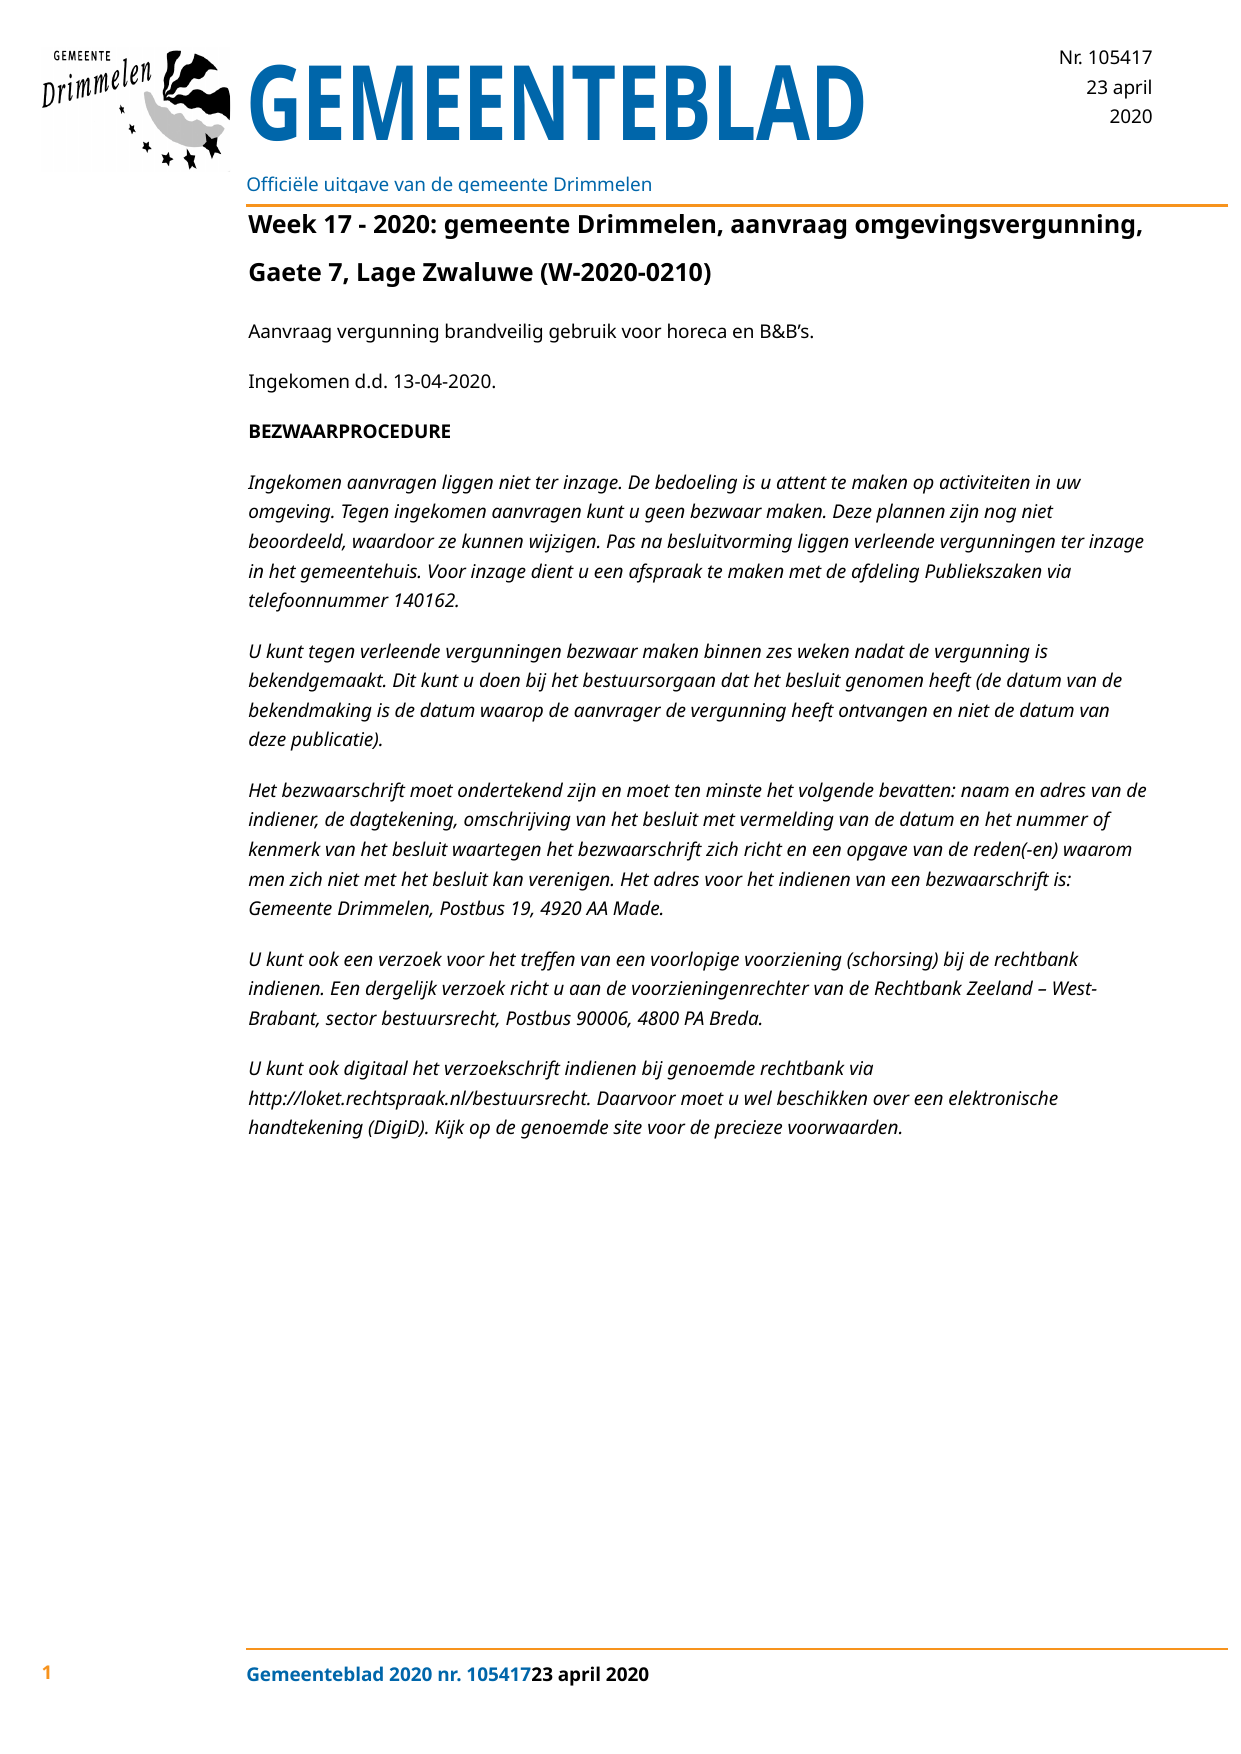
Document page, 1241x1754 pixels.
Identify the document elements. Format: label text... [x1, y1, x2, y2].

text U kunt ook digitaal het verzoekschrift indienen bij genoemde rechtbank via http://loket.rechtspraak.nl/bestuursrecht. Daarvoor moet u wel beschikken over een elektronische handtekening (DigiD). Kijk op de genoemde site voor de precieze voorwaarden. [248, 1055, 1152, 1140]
picture [41, 47, 231, 172]
text Ingekomen aanvragen liggen niet ter inzage. De bedoeling is u attent te maken op activiteiten in uw omgeving. Tegen ingekomen aanvragen kunt u geen bezwaar maken. Deze plannen zijn nog niet beoordeeld, waardoor ze kunnen wijzigen. Pas na besluitvorming liggen verleende vergunningen ter inzage in het gemeentehuis. Voor inzage dient u een afspraak te maken met de afdeling Publiekszaken via telefoonnummer 140162. [248, 469, 1152, 613]
text Aanvraag vergunning brandveilig gebruik voor horeca en B&B’s. [248, 318, 1152, 344]
text Ingekomen d.d. 13-04-2020. [248, 368, 1152, 394]
text Week 17 - 2020: gemeente Drimmelen, aanvraag omgevingsvergunning, Gaete 7, Lage Zwaluwe (W-2020-0210) [248, 207, 1152, 288]
text BEZWAARPROCEDURE [248, 419, 1152, 444]
text U kunt ook een verzoek voor het treffen van een voorlopige voorziening (schorsing) bij de rechtbank indienen. Een dergelijk verzoek richt u aan de voorzieningenrechter van de Rechtbank Zeeland – West-Brabant, sector bestuursrecht, Postbus 90006, 4800 PA Breda. [248, 946, 1152, 1031]
text U kunt tegen verleende vergunningen bezwaar maken binnen zes weken nadat de vergunning is bekendgemaakt. Dit kunt u doen bij het bestuursorgaan dat het besluit genomen heeft (de datum van de bekendmaking is de datum waarop de aanvrager de vergunning heeft ontvangen en niet de datum van deze publicatie). [248, 638, 1152, 752]
text Het bezwaarschrift moet ondertekend zijn en moet ten minste het volgende bevatten: naam en adres van de indiener, de dagtekening, omschrijving van het besluit met vermelding van de datum en het nummer of kenmerk van het besluit waartegen het bezwaarschrift zich richt en een opgave van de reden(-en) waarom men zich niet met het besluit kan verenigen. Het adres voor het indienen van een bezwaarschrift is: Gemeente Drimmelen, Postbus 19, 4920 AA Made. [248, 777, 1152, 921]
